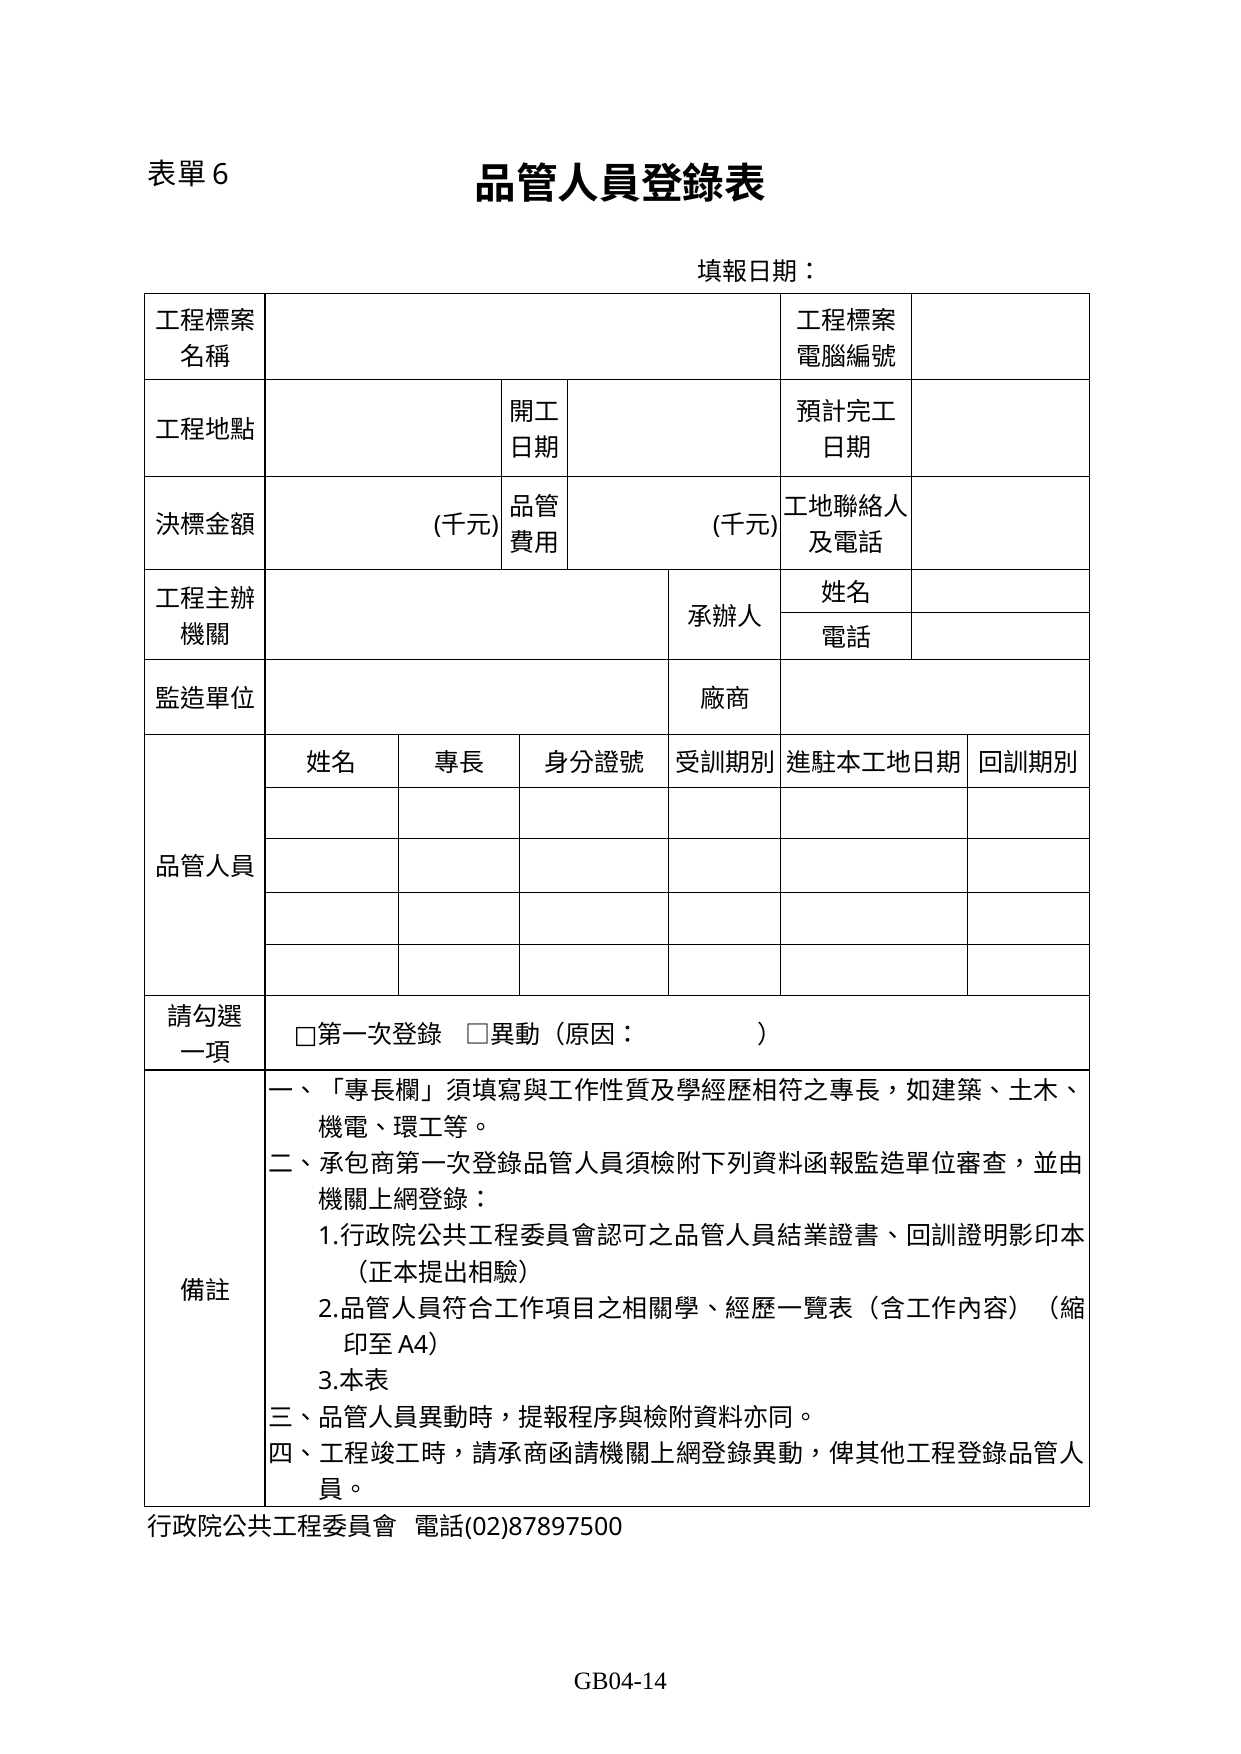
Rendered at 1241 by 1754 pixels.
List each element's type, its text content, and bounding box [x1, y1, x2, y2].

table_cell [669, 893, 780, 944]
table_cell 備註 [145, 1071, 264, 1506]
table_cell 受訓期別 [669, 735, 780, 787]
table_cell [669, 788, 780, 837]
table_cell [669, 839, 780, 892]
table_cell [912, 477, 1089, 569]
table_cell 廠商 [669, 660, 780, 734]
table_cell 開工日期 [502, 380, 567, 476]
table_cell (千元) [266, 477, 501, 569]
table_cell [568, 380, 780, 476]
table_cell [399, 945, 519, 995]
table_cell [781, 945, 967, 995]
table_cell 身分證號 [520, 735, 668, 787]
table_cell 回訓期別 [968, 735, 1089, 787]
table_cell [520, 839, 668, 892]
table_cell 一、「專長欄」須填寫與工作性質及學經歷相符之專長，如建築、土木、機電、環工等。 二、承包商第一次登錄品管人員須檢附下列資料函報監造單位審查，並由機關上網登錄： 1.行政院公共工程委員會認可之品管人員結業證書、回訓證明影印本（正本提出相驗） 2.品管人員符合工作項目之相關學、經歷一覽表（含工作內容）（縮印至A4） 3.本表 三、品管人員異動時，提報程序與檢附資料亦同。 四、工程竣工時，請承商函請機關上網登錄異動，俾其他工程登錄品管人員。 [266, 1071, 1089, 1506]
table_cell [266, 945, 398, 995]
table_cell 進駐本工地日期 [781, 735, 967, 787]
table_cell 姓名 [266, 735, 398, 787]
table_cell [266, 893, 398, 944]
text 表單6 [148, 150, 262, 193]
table_cell 請勾選 一項 [145, 996, 264, 1069]
table_cell 工程主辦機關 [145, 570, 264, 659]
table_cell [669, 945, 780, 995]
table_cell 決標金額 [145, 477, 264, 569]
table_cell [781, 893, 967, 944]
table_cell [266, 570, 668, 659]
table_cell [520, 945, 668, 995]
table_cell 專長 [399, 735, 519, 787]
table_cell [912, 570, 1089, 612]
table_cell 工程地點 [145, 380, 264, 476]
table_header 工程標案 名稱 [145, 294, 264, 379]
table_cell [968, 893, 1089, 944]
table_cell [399, 839, 519, 892]
table_cell 品管費用 [502, 477, 567, 569]
table_cell 品管人員 [145, 735, 264, 995]
table_header [266, 294, 780, 379]
table_cell □第一次登錄 □異動（原因： ） [266, 996, 1089, 1069]
table_cell [266, 839, 398, 892]
table_cell [399, 893, 519, 944]
table_cell [912, 380, 1089, 476]
table_cell [968, 839, 1089, 892]
table_cell 預計完工 日期 [781, 380, 911, 476]
text 行政院公共工程委員會 電話(02)87897500 [148, 1507, 1092, 1543]
table_cell 工地聯絡人及電話 [781, 477, 911, 569]
table_cell [266, 380, 501, 476]
table_cell (千元) [568, 477, 780, 569]
table_cell 承辦人 [669, 570, 780, 659]
table_cell 監造單位 [145, 660, 264, 734]
table_header 工程標案 電腦編號 [781, 294, 911, 379]
table_cell [968, 788, 1089, 837]
table_header [912, 294, 1089, 379]
table_cell 姓名 [781, 570, 911, 612]
table_cell [266, 788, 398, 837]
text 品管人員登錄表 [148, 151, 1092, 211]
table_cell [781, 660, 1089, 734]
table_cell [968, 945, 1089, 995]
table_cell [399, 788, 519, 837]
table_cell [912, 613, 1089, 659]
table_cell [781, 839, 967, 892]
table_cell [781, 788, 967, 837]
table_cell [520, 893, 668, 944]
table_cell [266, 660, 668, 734]
table_cell 電話 [781, 613, 911, 659]
table_cell [520, 788, 668, 837]
text 填報日期： [698, 251, 1092, 287]
